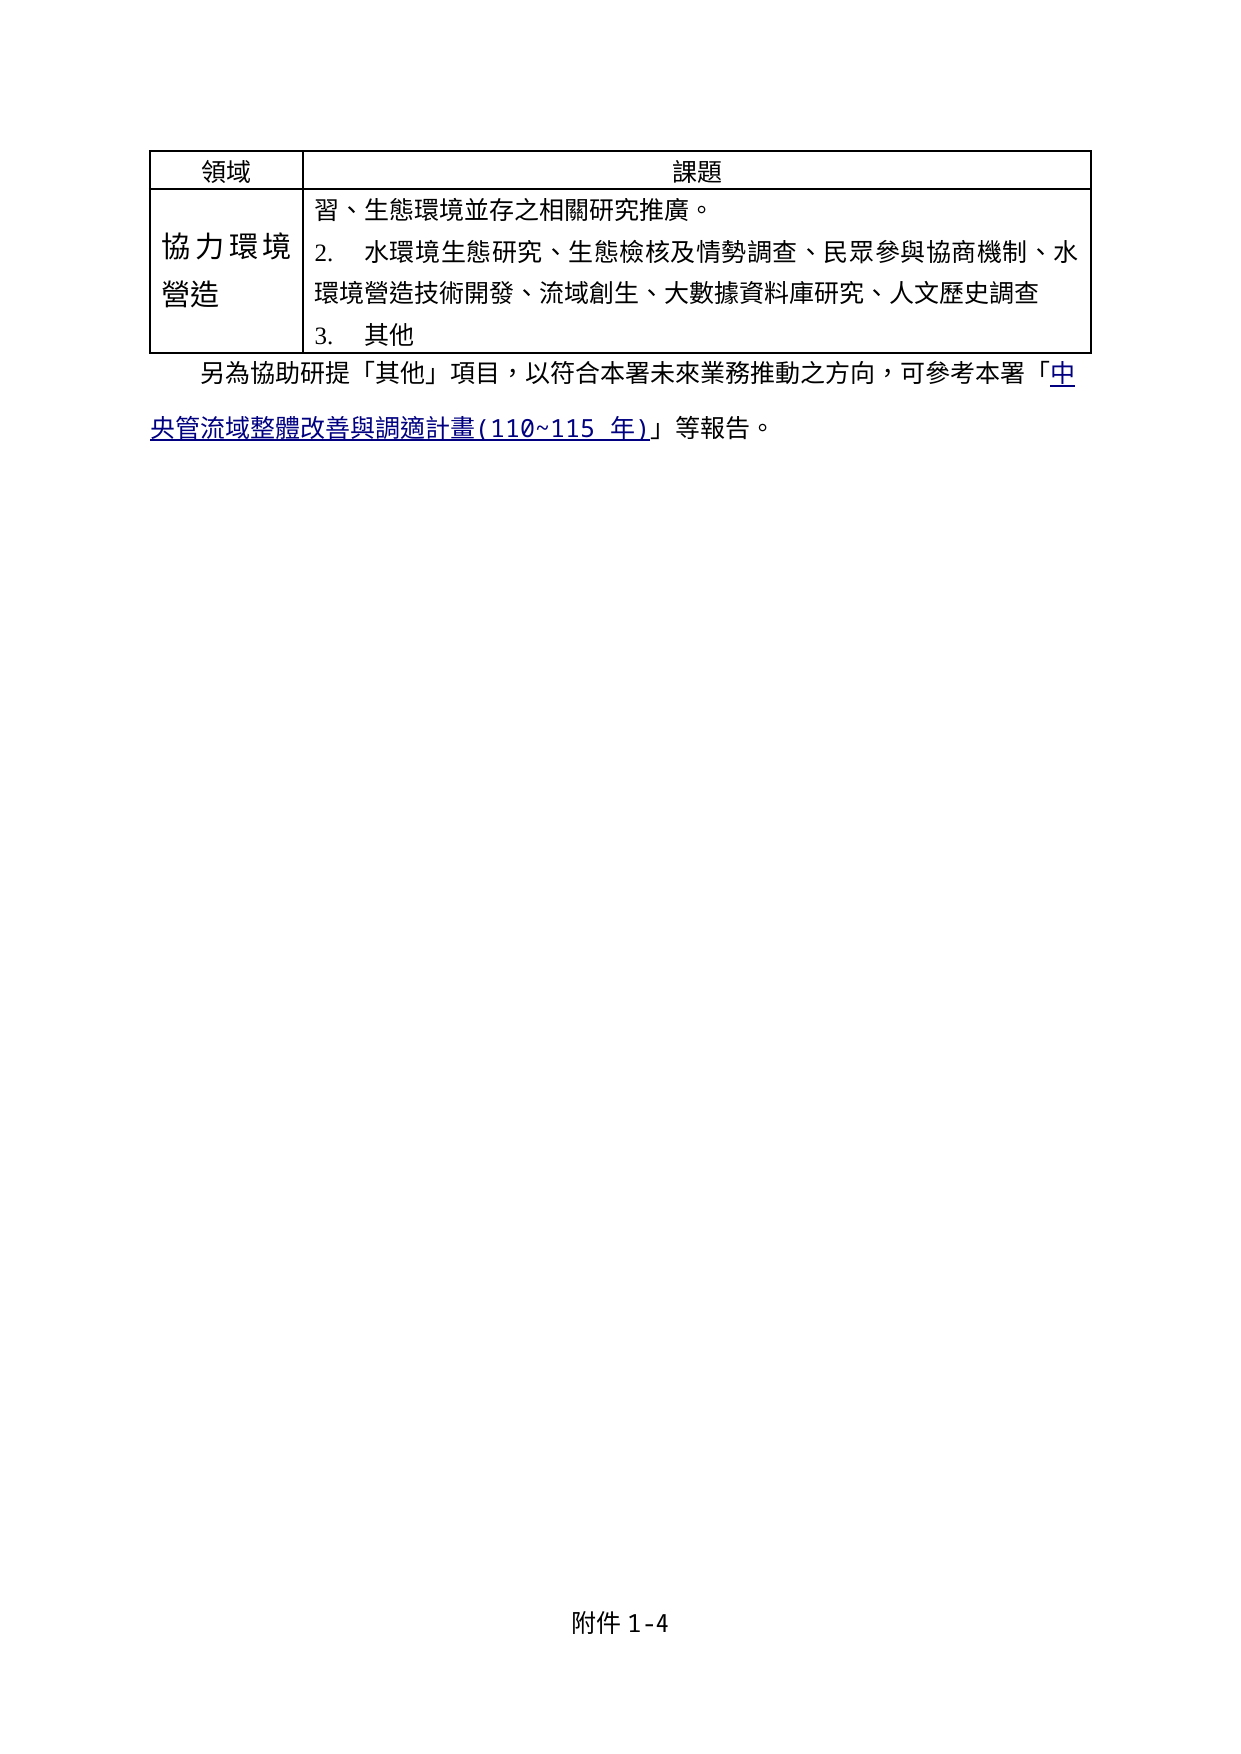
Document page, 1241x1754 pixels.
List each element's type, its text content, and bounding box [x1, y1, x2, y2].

table_header 課題 [304, 152, 1090, 188]
table_cell 協力環境營造 [151, 190, 302, 352]
table_header 領域 [151, 152, 302, 188]
text 另為協助研提「其他」項目，以符合本署未來業務推動之方向，可參考本署「中央管流域整體改善與調適計畫(110~115 年)」等報告。 [150, 354, 1091, 444]
table_cell 習、生態環境並存之相關研究推廣。 水環境生態研究、生態檢核及情勢調查、民眾參與協商機制、水環境營造技術開發、流域創生、大數據資料庫研究、人文歷史調查 其他 [304, 190, 1090, 352]
